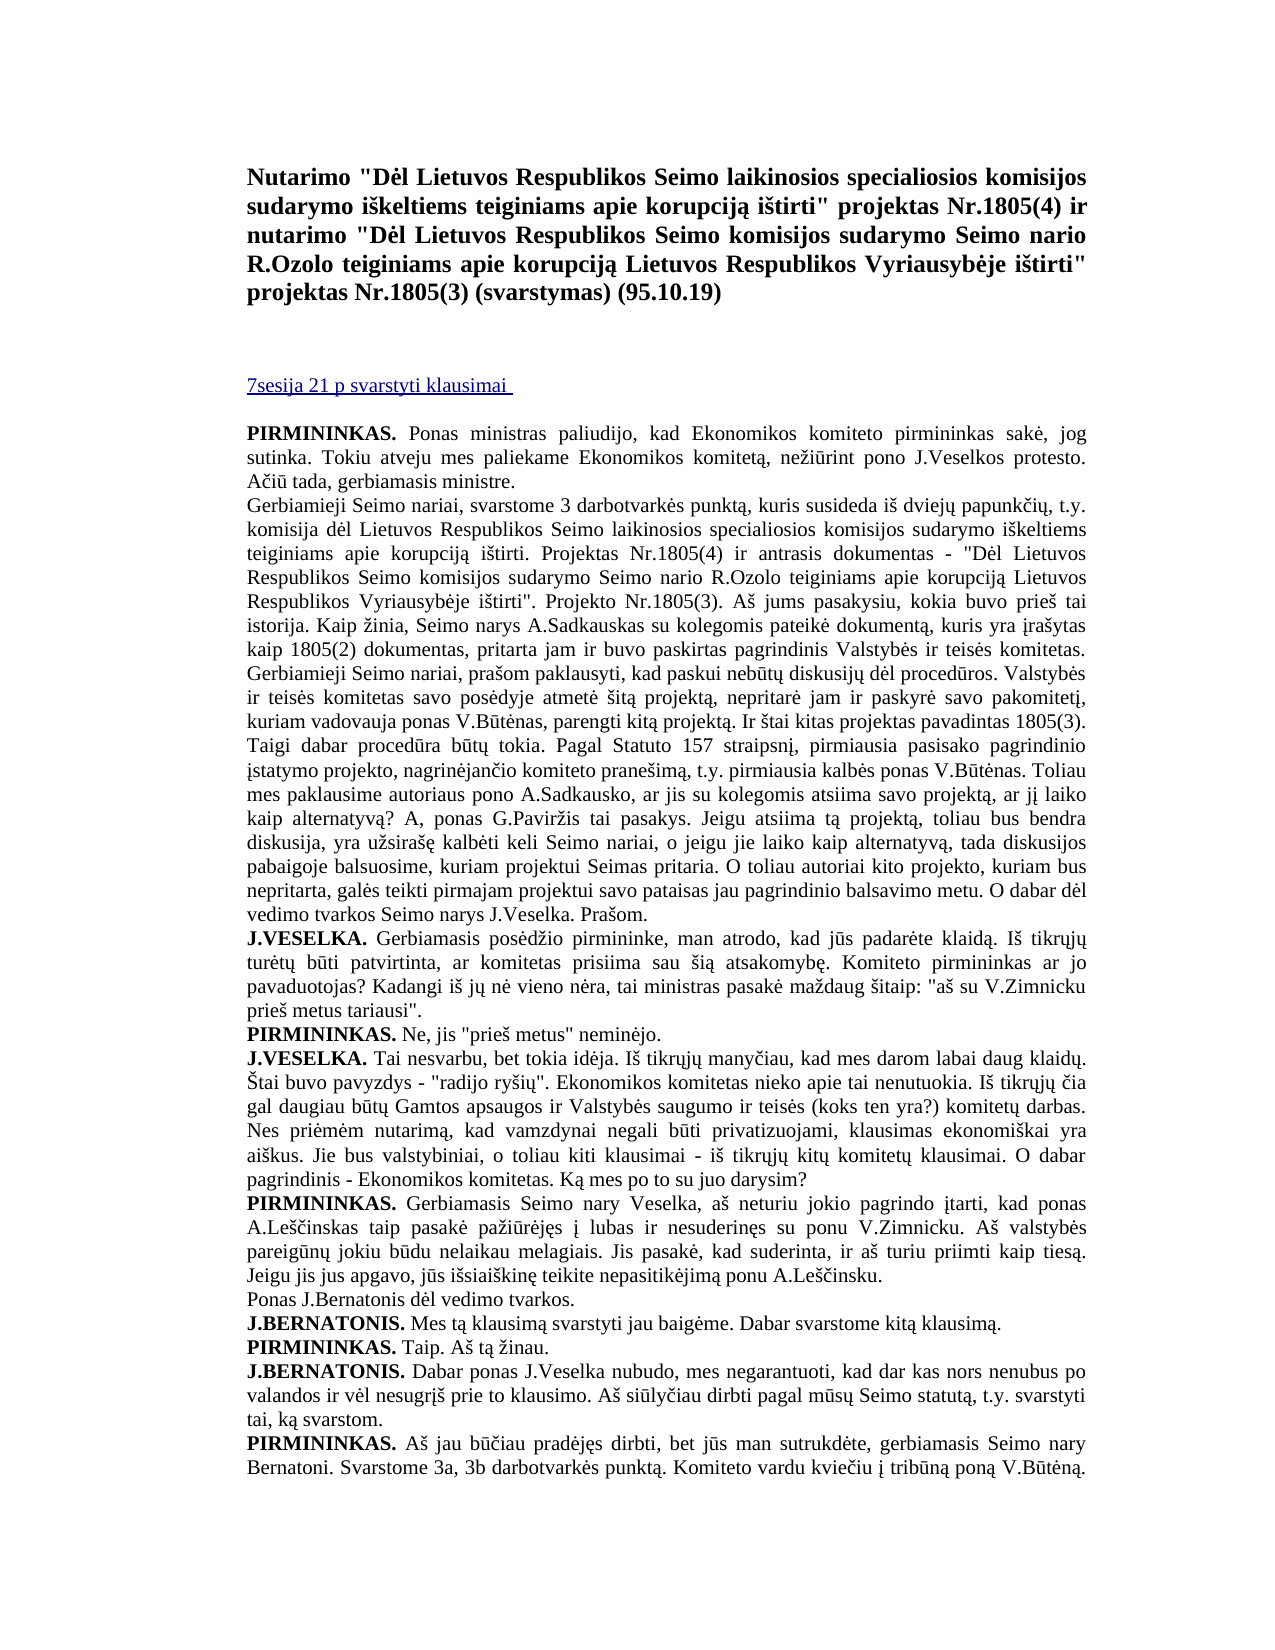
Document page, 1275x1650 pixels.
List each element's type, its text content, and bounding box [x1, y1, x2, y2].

text J.VESELKA. Gerbiamasis posėdžio pirmininke, man atrodo, kad jūs padarėte klaidą. Iš tikrųjų turėtų būti patvirtinta, ar komitetas prisiima sau šią atsakomybę. Komiteto pirmininkas ar jo pavaduotojas? Kadangi iš jų nė vieno nėra, tai ministras pasakė maždaug šitaip: "aš su V.Zimnicku prieš metus tariausi". [247, 926, 1087, 1022]
text J.BERNATONIS. Mes tą klausimą svarstyti jau baigėme. Dabar svarstome kitą klausimą. [247, 1311, 1087, 1335]
text Gerbiamieji Seimo nariai, svarstome 3 darbotvarkės punktą, kuris susideda iš dviejų papunkčių, t.y. komisija dėl Lietuvos Respublikos Seimo laikinosios specialiosios komisijos sudarymo iškeltiems teiginiams apie korupciją ištirti. Projektas Nr.1805(4) ir antrasis dokumentas - "Dėl Lietuvos Respublikos Seimo komisijos sudarymo Seimo nario R.Ozolo teiginiams apie korupciją Lietuvos Respublikos Vyriausybėje ištirti". Projekto Nr.1805(3). Aš jums pasakysiu, kokia buvo prieš tai istorija. Kaip žinia, Seimo narys A.Sadkauskas su kolegomis pateikė dokumentą, kuris yra įrašytas kaip 1805(2) dokumentas, pritarta jam ir buvo paskirtas pagrindinis Valstybės ir teisės komitetas. Gerbiamieji Seimo nariai, prašom paklausyti, kad paskui nebūtų diskusijų dėl procedūros. Valstybės ir teisės komitetas savo posėdyje atmetė šitą projektą, nepritarė jam ir paskyrė savo pakomitetį, kuriam vadovauja ponas V.Būtėnas, parengti kitą projektą. Ir štai kitas projektas pavadintas 1805(3). Taigi dabar procedūra būtų tokia. Pagal Statuto 157 straipsnį, pirmiausia pasisako pagrindinio įstatymo projekto, nagrinėjančio komiteto pranešimą, t.y. pirmiausia kalbės ponas V.Būtėnas. Toliau mes paklausime autoriaus pono A.Sadkausko, ar jis su kolegomis atsiima savo projektą, ar jį laiko kaip alternatyvą? A, ponas G.Paviržis tai pasakys. Jeigu atsiima tą projektą, toliau bus bendra diskusija, yra užsirašę kalbėti keli Seimo nariai, o jeigu jie laiko kaip alternatyvą, tada diskusijos pabaigoje balsuosime, kuriam projektui Seimas pritaria. O toliau autoriai kito projekto, kuriam bus nepritarta, galės teikti pirmajam projektui savo pataisas jau pagrindinio balsavimo metu. O dabar dėl vedimo tvarkos Seimo narys J.Veselka. Prašom. [247, 493, 1087, 926]
text PIRMININKAS. Aš jau būčiau pradėjęs dirbti, bet jūs man sutrukdėte, gerbiamasis Seimo nary Bernatoni. Svarstome 3a, 3b darbotvarkės punktą. Komiteto vardu kviečiu į tribūną poną V.Būtėną. [247, 1431, 1087, 1479]
text PIRMININKAS. Taip. Aš tą žinau. [247, 1335, 1087, 1359]
text J.BERNATONIS. Dabar ponas J.Veselka nubudo, mes negarantuoti, kad dar kas nors nenubus po valandos ir vėl nesugrįš prie to klausimo. Aš siūlyčiau dirbti pagal mūsų Seimo statutą, t.y. svarstyti tai, ką svarstom. [247, 1359, 1087, 1431]
text J.VESELKA. Tai nesvarbu, bet tokia idėja. Iš tikrųjų manyčiau, kad mes darom labai daug klaidų. Štai buvo pavyzdys - "radijo ryšių". Ekonomikos komitetas nieko apie tai nenutuokia. Iš tikrųjų čia gal daugiau būtų Gamtos apsaugos ir Valstybės saugumo ir teisės (koks ten yra?) komitetų darbas. Nes priėmėm nutarimą, kad vamzdynai negali būti privatizuojami, klausimas ekonomiškai yra aiškus. Jie bus valstybiniai, o toliau kiti klausimai - iš tikrųjų kitų komitetų klausimai. O dabar pagrindinis - Ekonomikos komitetas. Ką mes po to su juo darysim? [247, 1046, 1087, 1191]
text PIRMININKAS. Gerbiamasis Seimo nary Veselka, aš neturiu jokio pagrindo įtarti, kad ponas A.Leščinskas taip pasakė pažiūrėjęs į lubas ir nesuderinęs su ponu V.Zimnicku. Aš valstybės pareigūnų jokiu būdu nelaikau melagiais. Jis pasakė, kad suderinta, ir aš turiu priimti kaip tiesą. Jeigu jis jus apgavo, jūs išsiaiškinę teikite nepasitikėjimą ponu A.Leščinsku. [247, 1191, 1087, 1287]
text PIRMININKAS. Ne, jis "prieš metus" neminėjo. [247, 1022, 1087, 1046]
text PIRMININKAS. Ponas ministras paliudijo, kad Ekonomikos komiteto pirmininkas sakė, jog sutinka. Tokiu atveju mes paliekame Ekonomikos komitetą, nežiūrint pono J.Veselkos protesto. Ačiū tada, gerbiamasis ministre. [247, 421, 1087, 493]
text Nutarimo "Dėl Lietuvos Respublikos Seimo laikinosios specialiosios komisijos sudarymo iškeltiems teiginiams apie korupciją ištirti" projektas Nr.1805(4) ir nutarimo "Dėl Lietuvos Respublikos Seimo komisijos sudarymo Seimo nario R.Ozolo teiginiams apie korupciją Lietuvos Respublikos Vyriausybėje ištirti" projektas Nr.1805(3) (svarstymas) (95.10.19) [247, 162, 1087, 306]
text 7sesija 21 p svarstyti klausimai [247, 372, 1087, 397]
text Ponas J.Bernatonis dėl vedimo tvarkos. [247, 1287, 1087, 1311]
